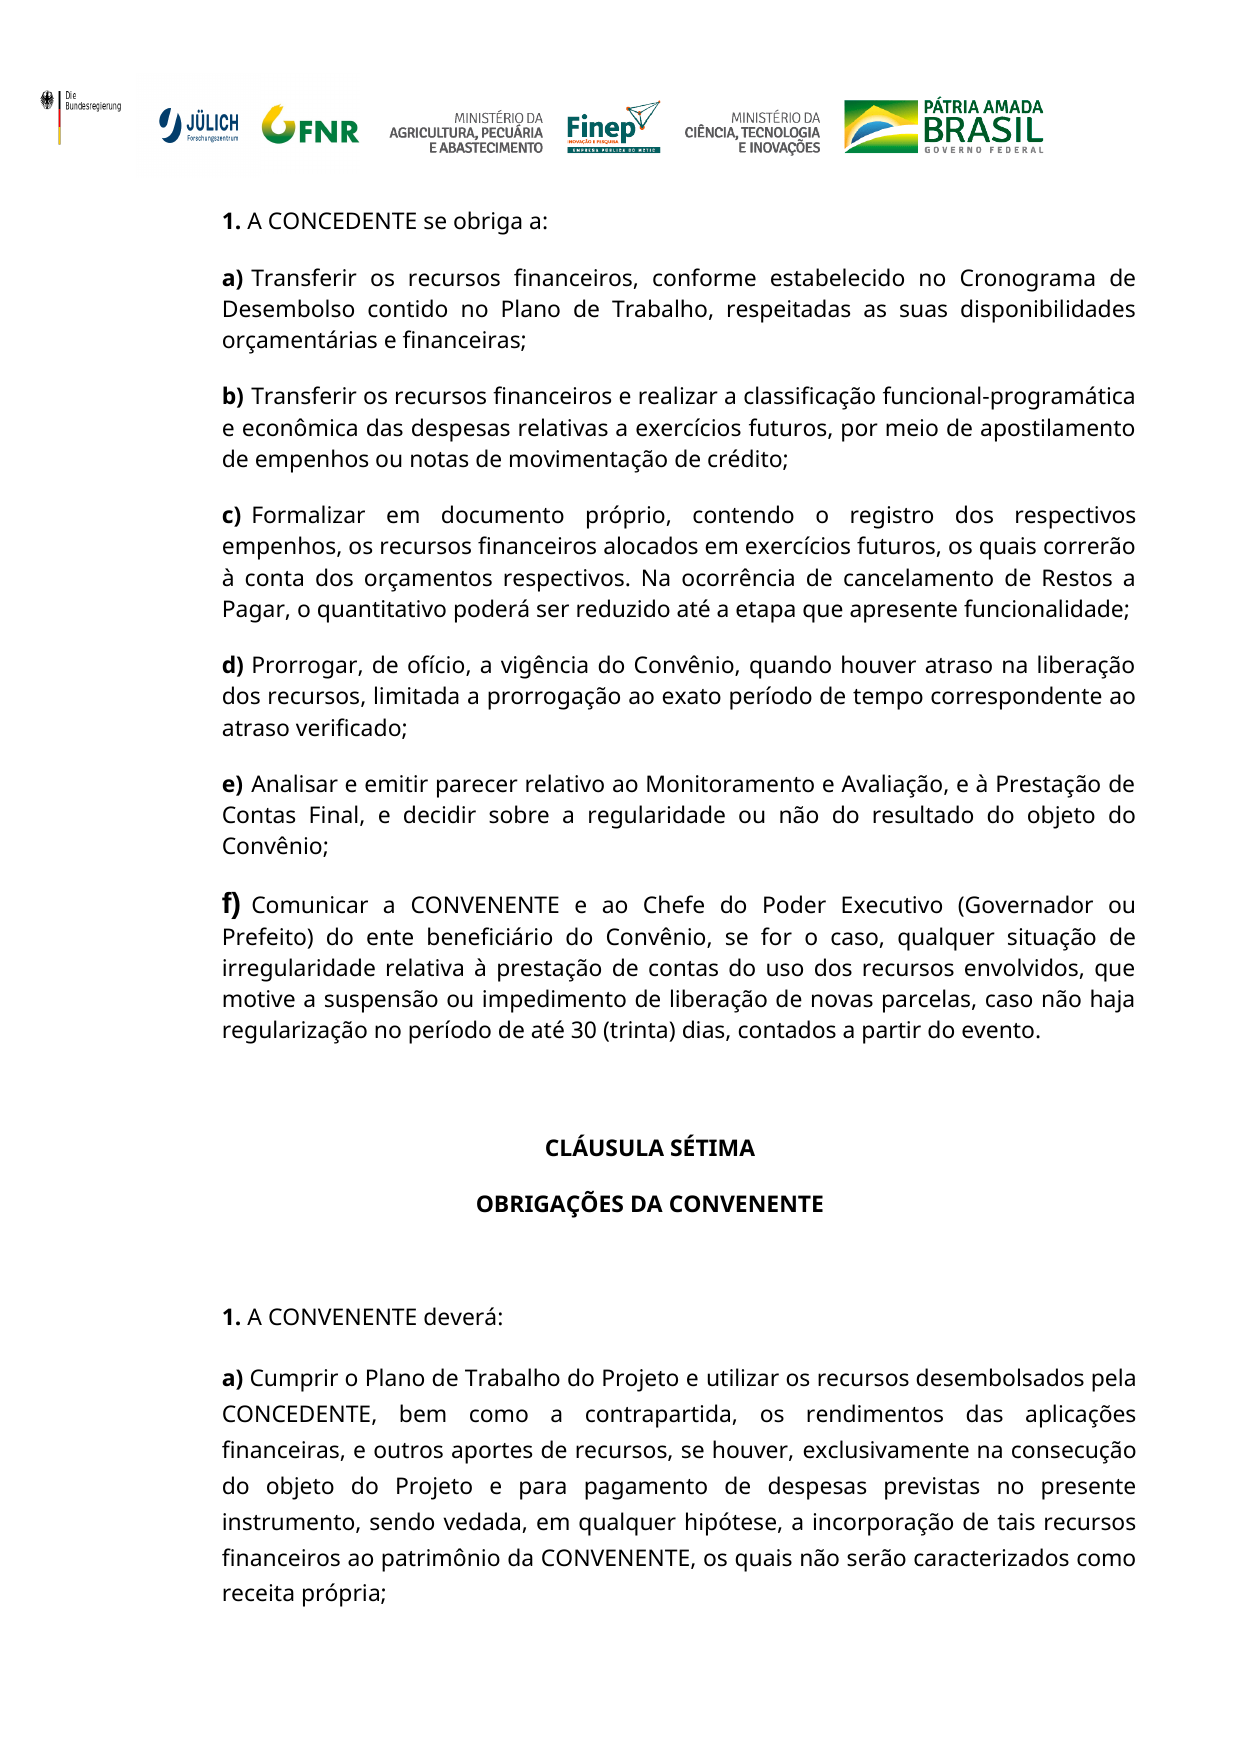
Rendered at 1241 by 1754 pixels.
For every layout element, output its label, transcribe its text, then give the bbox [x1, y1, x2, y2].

list Transferir os recursos financeiros e realizar a classificação funcional-programática e econômica das despesas relativas a exercícios futuros, por meio de apostilamento de empenhos ou notas de movimentação de crédito; [222, 380, 1137, 474]
list Comunicar a CONVENENTE e ao Chefe do Poder Executivo (Governador ou Prefeito) do ente beneficiário do Convênio, se for o caso, qualquer situação de irregularidade relativa à prestação de contas do uso dos recursos envolvidos, que motive a suspensão ou impedimento de liberação de novas parcelas, caso não haja regularização no período de até 30 (trinta) dias, contados a partir do evento. [222, 886, 1137, 1046]
text a) Cumprir o Plano de Trabalho do Projeto e utilizar os recursos desembolsados pela CONCEDENTE, bem como a contrapartida, os rendimentos das aplicações financeiras, e outros aportes de recursos, se houver, exclusivamente na consecução do objeto do Projeto e para pagamento de despesas previstas no presente instrumento, sendo vedada, em qualquer hipótese, a incorporação de tais recursos financeiros ao patrimônio da CONVENENTE, os quais não serão caracterizados como receita própria; [222, 1362, 1137, 1609]
list Transferir os recursos financeiros, conforme estabelecido no Cronograma de Desembolso contido no Plano de Trabalho, respeitadas as suas disponibilidades orçamentárias e financeiras; [222, 261, 1137, 355]
list Prorrogar, de ofício, a vigência do Convênio, quando houver atraso na liberação dos recursos, limitada a prorrogação ao exato período de tempo correspondente ao atraso verificado; [222, 649, 1137, 743]
subtitle CLÁUSULA SÉTIMA [133, 1132, 1167, 1163]
subtitle OBRIGAÇÕES DA CONVENENTE [133, 1188, 1167, 1219]
subtitle 1. A CONCEDENTE se obriga a: [133, 205, 1137, 236]
text 1. A CONVENENTE deverá: [133, 1301, 1137, 1332]
list Analisar e emitir parecer relativo ao Monitoramento e Avaliação, e à Prestação de Contas Final, e decidir sobre a regularidade ou não do resultado do objeto do Convênio; [222, 768, 1137, 861]
list Formalizar em documento próprio, contendo o registro dos respectivos empenhos, os recursos financeiros alocados em exercícios futuros, os quais correrão à conta dos orçamentos respectivos. Na ocorrência de cancelamento de Restos a Pagar, o quantitativo poderá ser reduzido até a etapa que apresente funcionalidade; [222, 499, 1137, 624]
